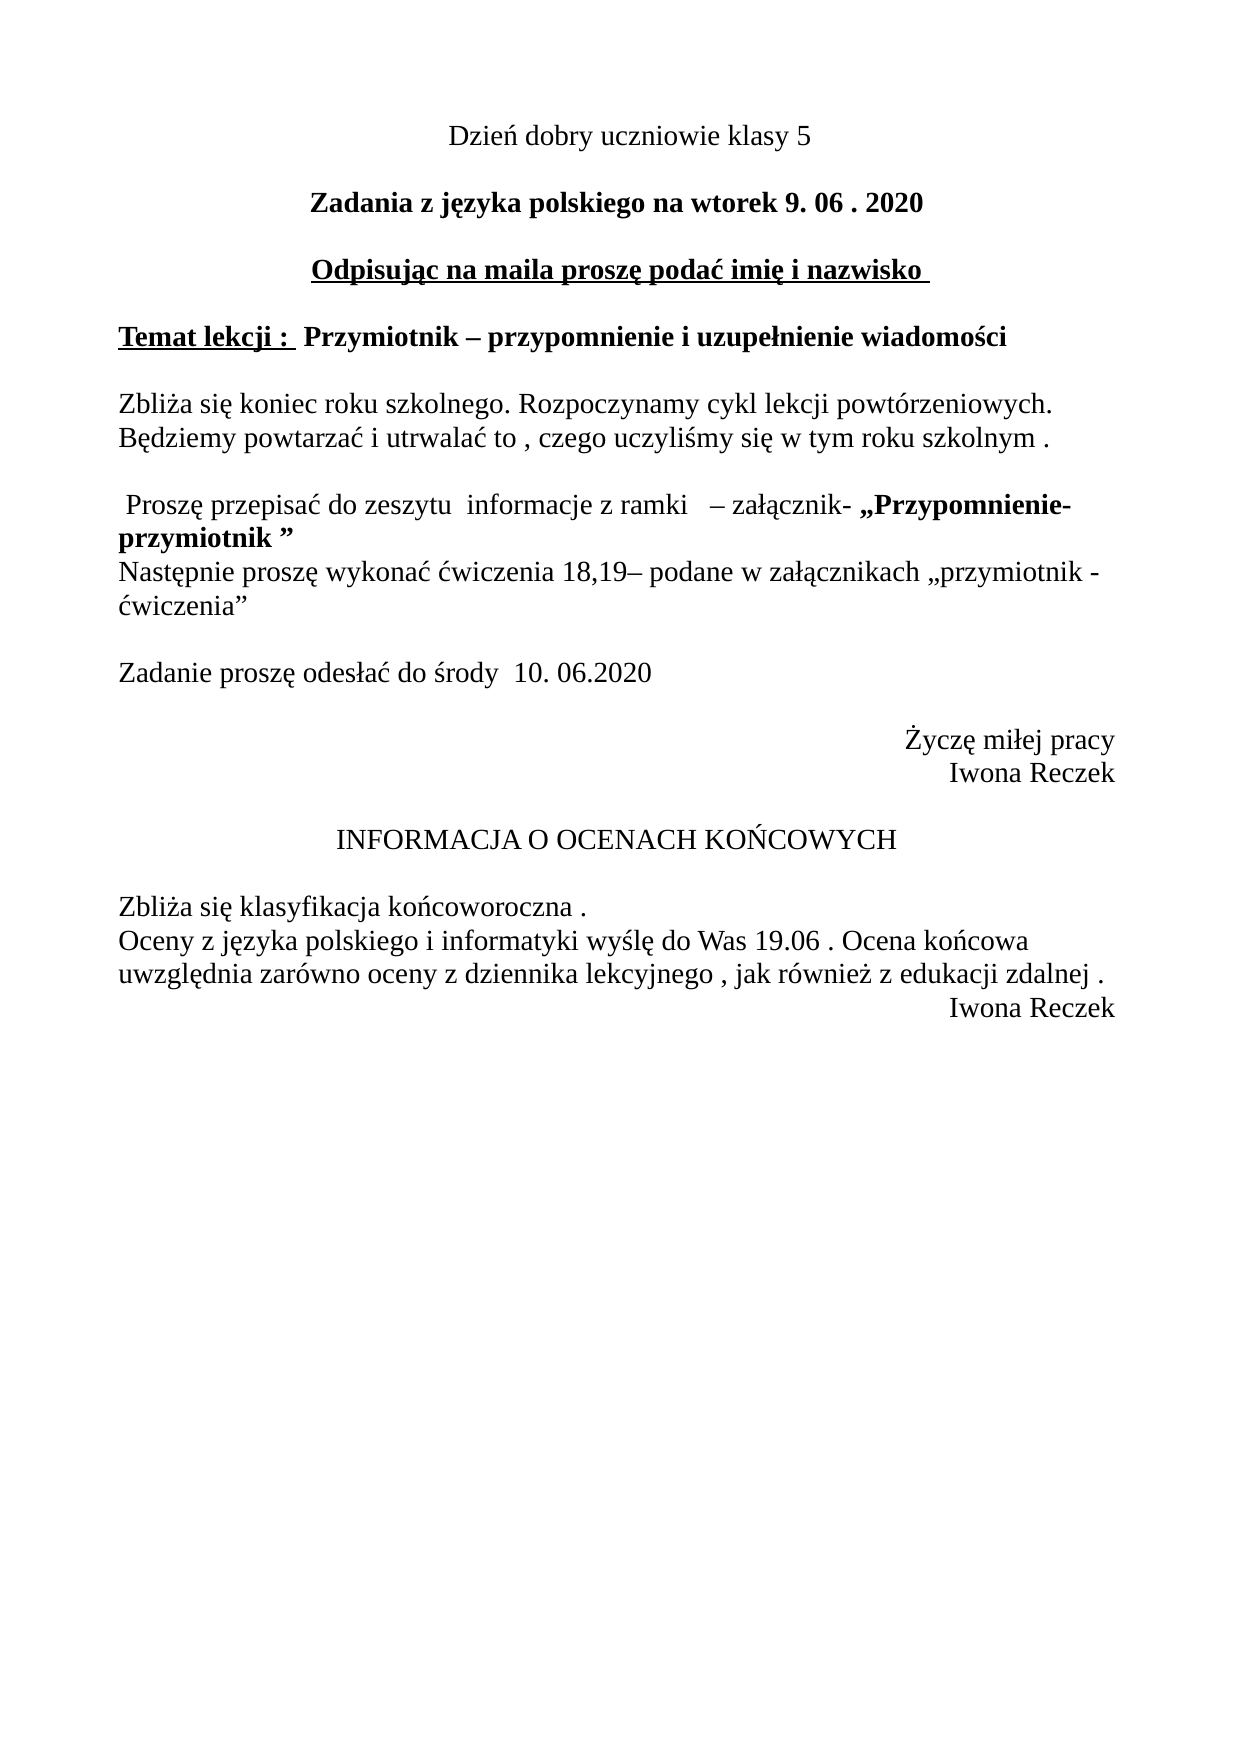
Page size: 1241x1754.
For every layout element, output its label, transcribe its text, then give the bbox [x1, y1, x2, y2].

text Temat lekcji : Przymiotnik – przypomnienie i uzupełnienie wiadomości [118, 319, 1122, 353]
text Zadania z języka polskiego na wtorek 9. 06 . 2020 [118, 185, 1122, 219]
text Życzę miłej pracy [118, 722, 1122, 755]
text Iwona Reczek [118, 755, 1122, 789]
text Zbliża się koniec roku szkolnego. Rozpoczynamy cykl lekcji powtórzeniowych. [118, 386, 1122, 420]
text Zbliża się klasyfikacja końcoworoczna . [118, 889, 1122, 923]
text Proszę przepisać do zeszytu informacje z ramki – załącznik- „Przypomnienie- przymiotnik ” [118, 487, 1122, 554]
text Następnie proszę wykonać ćwiczenia 18,19– podane w załącznikach „przymiotnik - ćwiczenia” [118, 554, 1122, 621]
text Zadanie proszę odesłać do środy 10. 06.2020 [118, 655, 1122, 688]
text Dzień dobry uczniowie klasy 5 [118, 118, 1122, 152]
text Będziemy powtarzać i utrwalać to , czego uczyliśmy się w tym roku szkolnym . [118, 420, 1122, 453]
text INFORMACJA O OCENACH KOŃCOWYCH [118, 822, 1122, 856]
text Odpisując na maila proszę podać imię i nazwisko [118, 252, 1122, 286]
text Oceny z języka polskiego i informatyki wyślę do Was 19.06 . Ocena końcowa uwzględnia zarówno oceny z dziennika lekcyjnego , jak również z edukacji zdalnej . [118, 923, 1122, 990]
text Iwona Reczek [118, 990, 1122, 1024]
